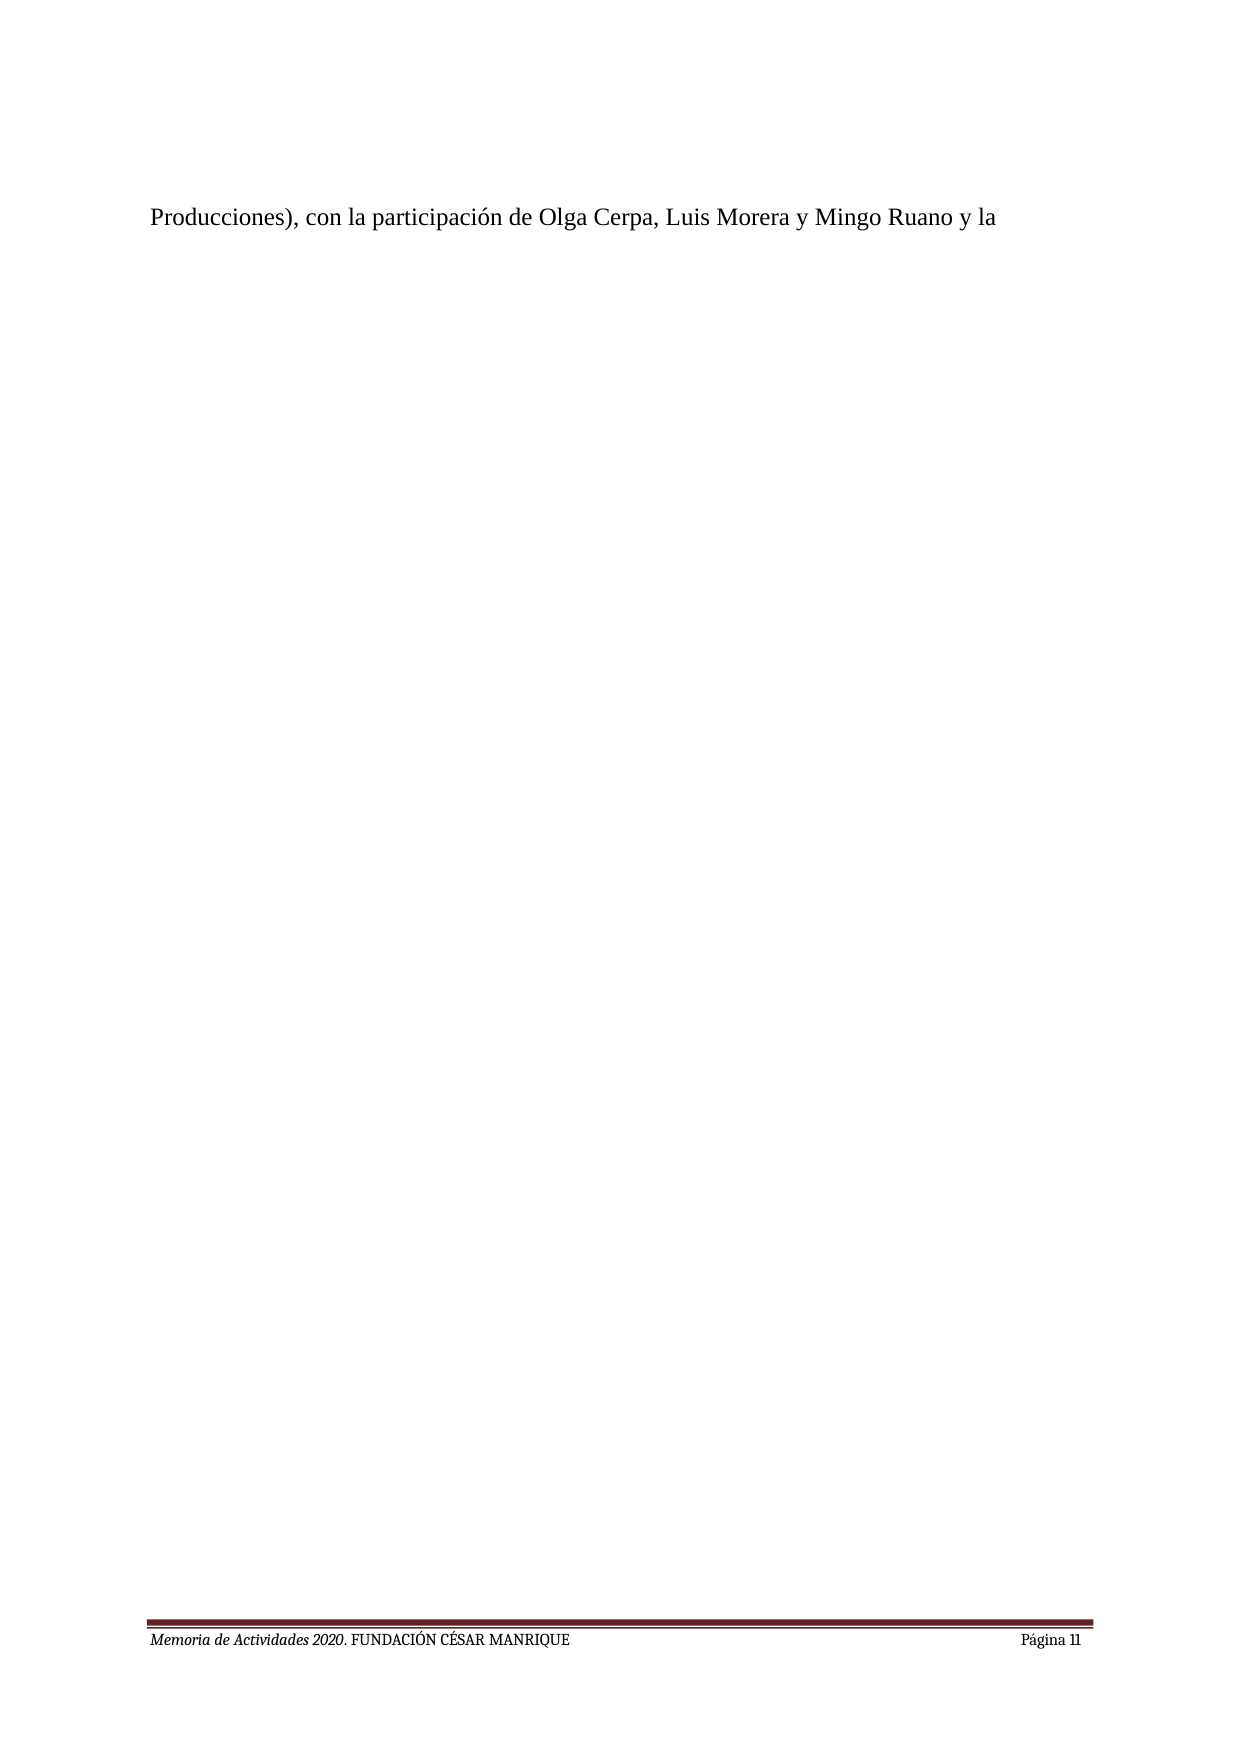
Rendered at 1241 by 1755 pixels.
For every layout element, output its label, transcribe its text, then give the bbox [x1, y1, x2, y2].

text Producciones), con la participación de Olga Cerpa, Luis Morera y Mingo Ruano y la [150, 202, 1085, 231]
